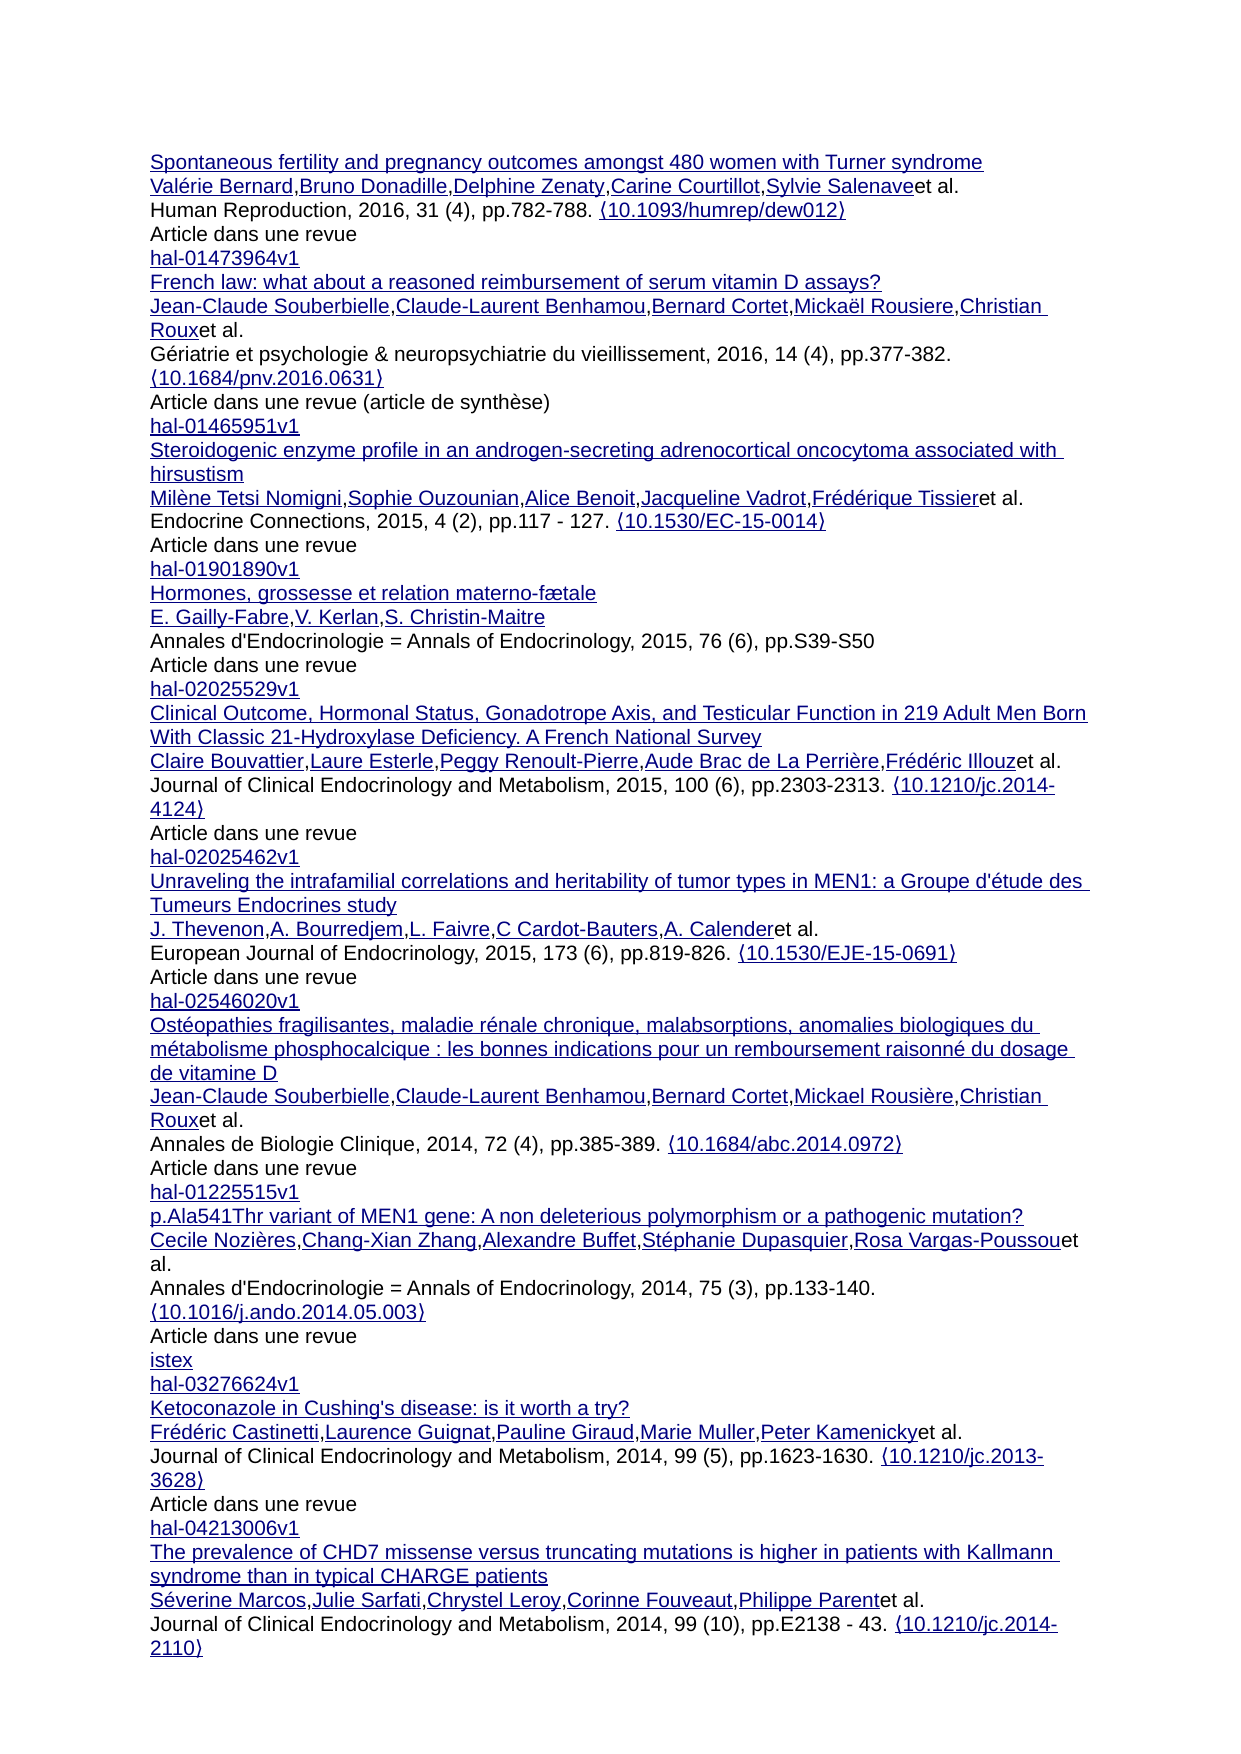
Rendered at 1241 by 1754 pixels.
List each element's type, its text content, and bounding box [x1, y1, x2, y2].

table_cell Unraveling the intrafamilial correlations and heritability of tumor types in MEN1: a Groupe d'étude des [150, 869, 1090, 890]
table_cell Steroidogenic enzyme profile in an androgen-secreting adrenocortical oncocytoma associated with hirsustism Milène Tetsi Nomigni,Sophie Ouzounian,Alice Benoit,Jacqueline Vadrot,Frédérique Tissieret al. Endocrine Connections, 2015, 4 (2), pp.117 - 127. ⟨10.1530/EC-15-0014⟩ Article dans une revue hal-01901890v1 [150, 438, 1090, 581]
table_cell Ketoconazole in Cushing's disease: is it worth a try? Frédéric Castinetti,Laurence Guignat,Pauline Giraud,Marie Muller,Peter Kamenickyet al. Journal of Clinical Endocrinology and Metabolism, 2014, 99 (5), pp.1623-1630. ⟨10.1210/jc.2013-3628⟩ Article dans une revue hal-04213006v1 [150, 1396, 1090, 1539]
table_cell Clinical Outcome, Hormonal Status, Gonadotrope Axis, and Testicular Function in 219 Adult Men Born With Classic 21-Hydroxylase Deficiency. A French National Survey Claire Bouvattier,Laure Esterle,Peggy Renoult-Pierre,Aude Brac de La Perrière,Frédéric Illouzet al. Journal of Clinical Endocrinology and Metabolism, 2015, 100 (6), pp.2303-2313. ⟨10.1210/jc.2014-4124⟩ Article dans une revue hal-02025462v1 [150, 701, 1090, 869]
table_cell Ostéopathies fragilisantes, maladie rénale chronique, malabsorptions, anomalies biologiques du métabolisme phosphocalcique : les bonnes indications pour un remboursement raisonné du dosage de vitamine D Jean-Claude Souberbielle,Claude-Laurent Benhamou,Bernard Cortet,Mickael Rousière,Christian Rouxet al. Annales de Biologie Clinique, 2014, 72 (4), pp.385-389. ⟨10.1684/abc.2014.0972⟩ Article dans une revue hal-01225515v1 [150, 1013, 1090, 1204]
table_cell p.Ala541Thr variant of MEN1 gene: A non deleterious polymorphism or a pathogenic mutation? Cecile Nozières,Chang-Xian Zhang,Alexandre Buffet,Stéphanie Dupasquier,Rosa Vargas-Poussouet al. Annales d'Endocrinologie = Annals of Endocrinology, 2014, 75 (3), pp.133-140. ⟨10.1016/j.ando.2014.05.003⟩ Article dans une revue istex hal-03276624v1 [150, 1204, 1090, 1396]
table_cell French law: what about a reasoned reimbursement of serum vitamin D assays? Jean-Claude Souberbielle,Claude-Laurent Benhamou,Bernard Cortet,Mickaël Rousiere,Christian Rouxet al. Gériatrie et psychologie & neuropsychiatrie du vieillissement, 2016, 14 (4), pp.377-382. ⟨10.1684/pnv.2016.0631⟩ Article dans une revue (article de synthèse) hal-01465951v1 [150, 270, 1090, 437]
table_cell Hormones, grossesse et relation materno-fætale E. Gailly-Fabre,V. Kerlan,S. Christin-Maitre Annales d'Endocrinologie = Annals of Endocrinology, 2015, 76 (6), pp.S39-S50 Article dans une revue hal-02025529v1 [150, 581, 1090, 701]
table_cell The prevalence of CHD7 missense versus truncating mutations is higher in patients with Kallmann syndrome than in typical CHARGE patients Séverine Marcos,Julie Sarfati,Chrystel Leroy,Corinne Fouveaut,Philippe Parentet al. Journal of Clinical Endocrinology and Metabolism, 2014, 99 (10), pp.E2138 - 43. ⟨10.1210/jc.2014-2110⟩ [150, 1540, 1090, 1659]
table_cell Spontaneous fertility and pregnancy outcomes amongst 480 women with Turner syndrome Valérie Bernard,Bruno Donadille,Delphine Zenaty,Carine Courtillot,Sylvie Salenaveet al. Human Reproduction, 2016, 31 (4), pp.782-788. ⟨10.1093/humrep/dew012⟩ Article dans une revue hal-01473964v1 [150, 150, 1090, 270]
table_cell Tumeurs Endocrines study J. Thevenon,A. Bourredjem,L. Faivre,C Cardot-Bauters,A. Calenderet al. European Journal of Endocrinology, 2015, 173 (6), pp.819-826. ⟨10.1530/EJE-15-0691⟩ Article dans une revue hal-02546020v1 [150, 891, 1090, 1012]
